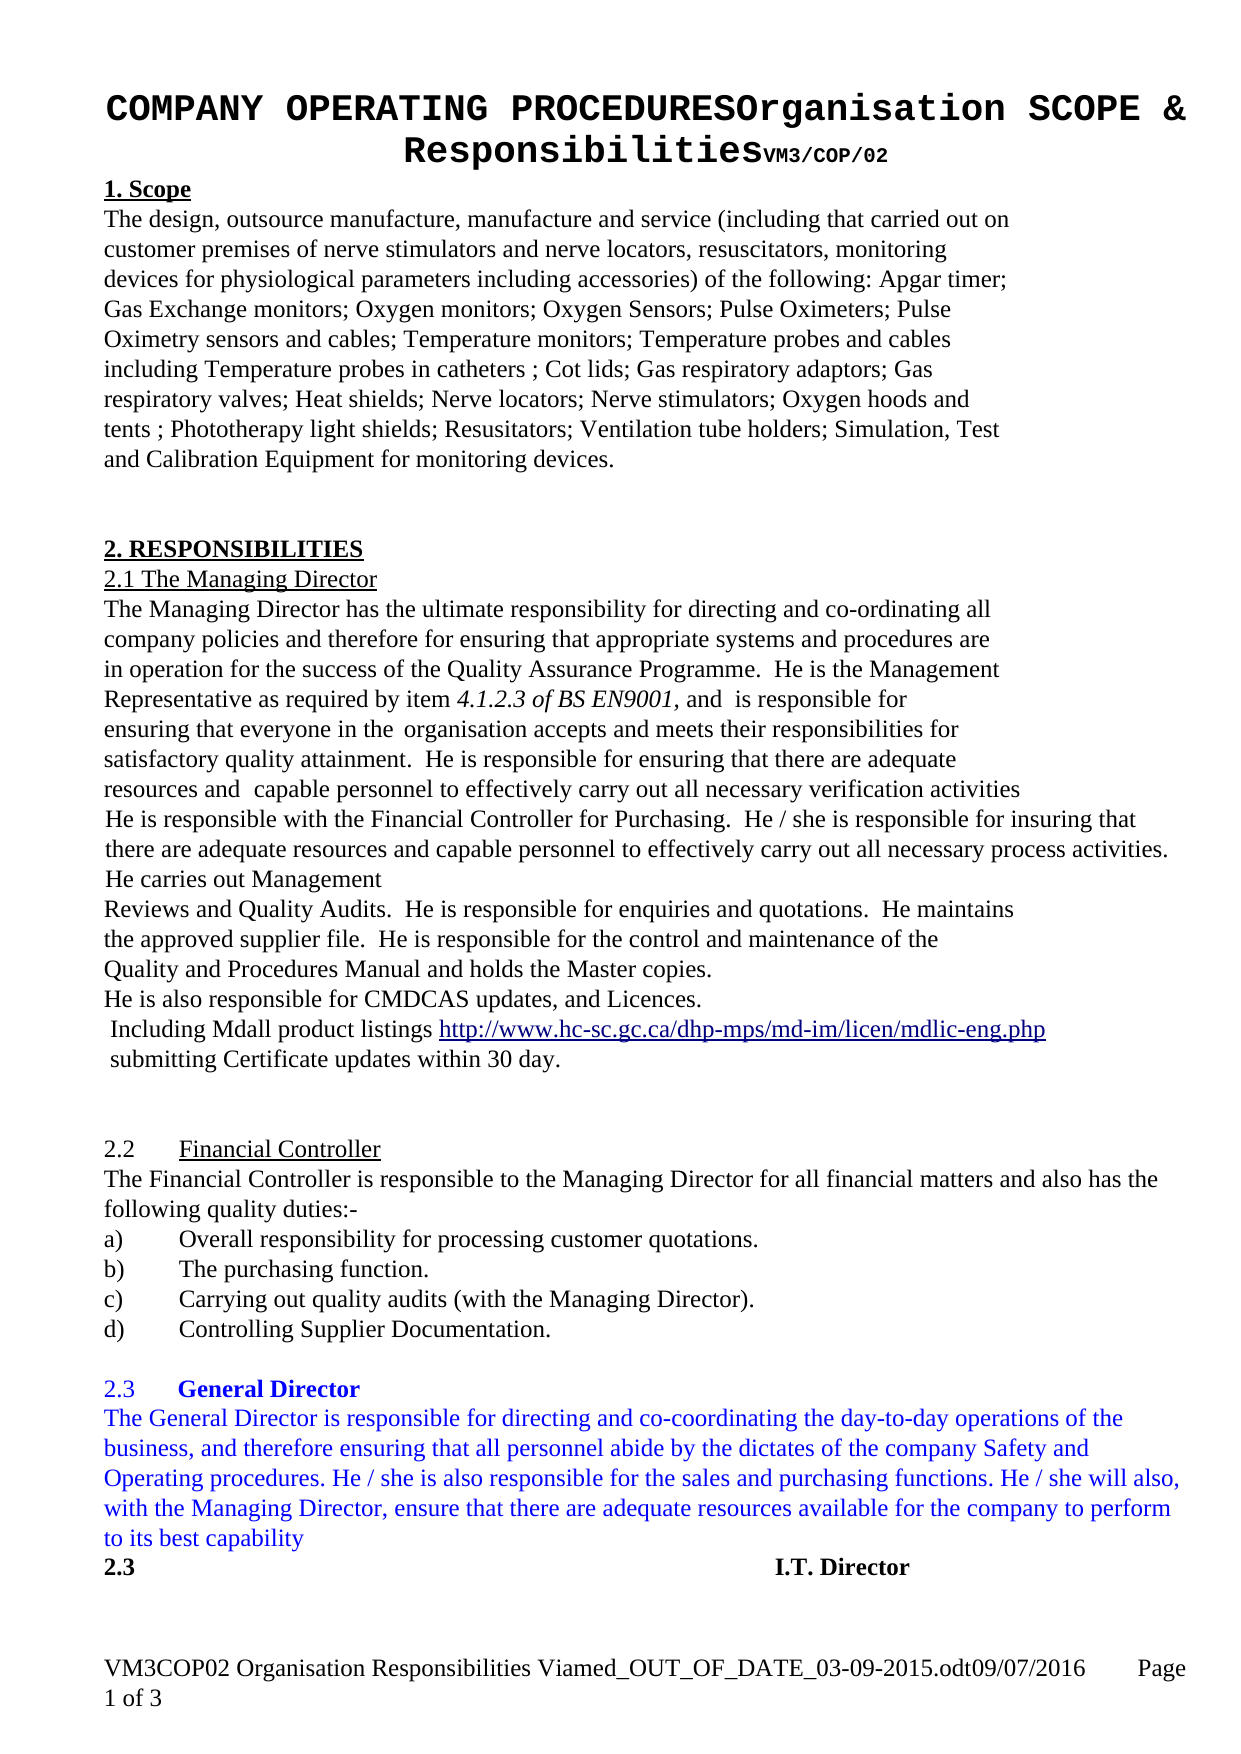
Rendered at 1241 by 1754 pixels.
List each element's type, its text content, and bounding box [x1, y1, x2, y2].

text respiratory valves; Heat shields; Nerve locators; Nerve stimulators; Oxygen hoods and [103, 384, 1188, 414]
text the approved supplier file. He is responsible for the control and maintenance of the [103, 924, 1188, 954]
text d) Controlling Supplier Documentation. [103, 1314, 1188, 1344]
text in operation for the success of the Quality Assurance Programme. He is the Management Representative as required by item 4.1.2.3 of BS EN9001, and is responsible for [103, 654, 1188, 714]
text Gas Exchange monitors; Oxygen monitors; Oxygen Sensors; Pulse Oximeters; Pulse [103, 294, 1188, 324]
text devices for physiological parameters including accessories) of the following: Apgar timer; [103, 264, 1188, 294]
text Reviews and Quality Audits. He is responsible for enquiries and quotations. He maintains [103, 894, 1188, 924]
text and Calibration Equipment for monitoring devices. [103, 444, 1188, 474]
text 1. Scope [103, 174, 1188, 204]
text Including Mdall product listings http://www.hc-sc.gc.ca/dhp-mps/md-im/licen/mdlic-eng.php [103, 1014, 1188, 1044]
text a) Overall responsibility for processing customer quotations. [103, 1224, 1188, 1254]
text ensuring that everyone in the organisation accepts and meets their responsibilities for [103, 714, 1188, 744]
text Quality and Procedures Manual and holds the Master copies. [103, 954, 1188, 984]
text The Financial Controller is responsible to the Managing Director for all financial matters and also has the following quality duties:- [103, 1164, 1188, 1224]
text tents ; Phototherapy light shields; Resusitators; Ventilation tube holders; Simulation, Test [103, 414, 1188, 444]
text The design, outsource manufacture, manufacture and service (including that carried out on [103, 204, 1188, 234]
text resources and capable personnel to effectively carry out all necessary verification activities [103, 774, 1188, 804]
text customer premises of nerve stimulators and nerve locators, resuscitators, monitoring [103, 234, 1188, 264]
text The Managing Director has the ultimate responsibility for directing and co-ordinating all [103, 594, 1188, 624]
text c) Carrying out quality audits (with the Managing Director). [103, 1284, 1188, 1314]
text Oximetry sensors and cables; Temperature monitors; Temperature probes and cables [103, 324, 1188, 354]
text 2.1 The Managing Director [103, 564, 1188, 594]
text 2.3 General Director [103, 1374, 1188, 1402]
text 2. RESPONSIBILITIES [103, 534, 1188, 564]
text including Temperature probes in catheters ; Cot lids; Gas respiratory adaptors; Gas [103, 354, 1188, 384]
text satisfactory quality attainment. He is responsible for ensuring that there are adequate [103, 744, 1188, 774]
text 2.3 I.T. Director [103, 1552, 1188, 1581]
text company policies and therefore for ensuring that appropriate systems and procedures are [103, 624, 1188, 654]
text 2.2 Financial Controller [103, 1134, 1188, 1164]
text He is also responsible for CMDCAS updates, and Licences. [103, 984, 1188, 1014]
text b) The purchasing function. [103, 1254, 1188, 1284]
text He is responsible with the Financial Controller for Purchasing. He / she is responsible for insuring that there are adequate resources and capable personnel to effectively carry out all necessary process activities. He carries out Management [105, 804, 1188, 894]
text submitting Certificate updates within 30 day. [103, 1044, 1188, 1074]
text The General Director is responsible for directing and co-coordinating the day-to-day operations of the business, and therefore ensuring that all personnel abide by the dictates of the company Safety and Operating procedures. He / she is also responsible for the sales and purchasing functions. He / she will also, with the Managing Director, ensure that there are adequate resources available for the company to perform to its best capability [103, 1402, 1188, 1552]
